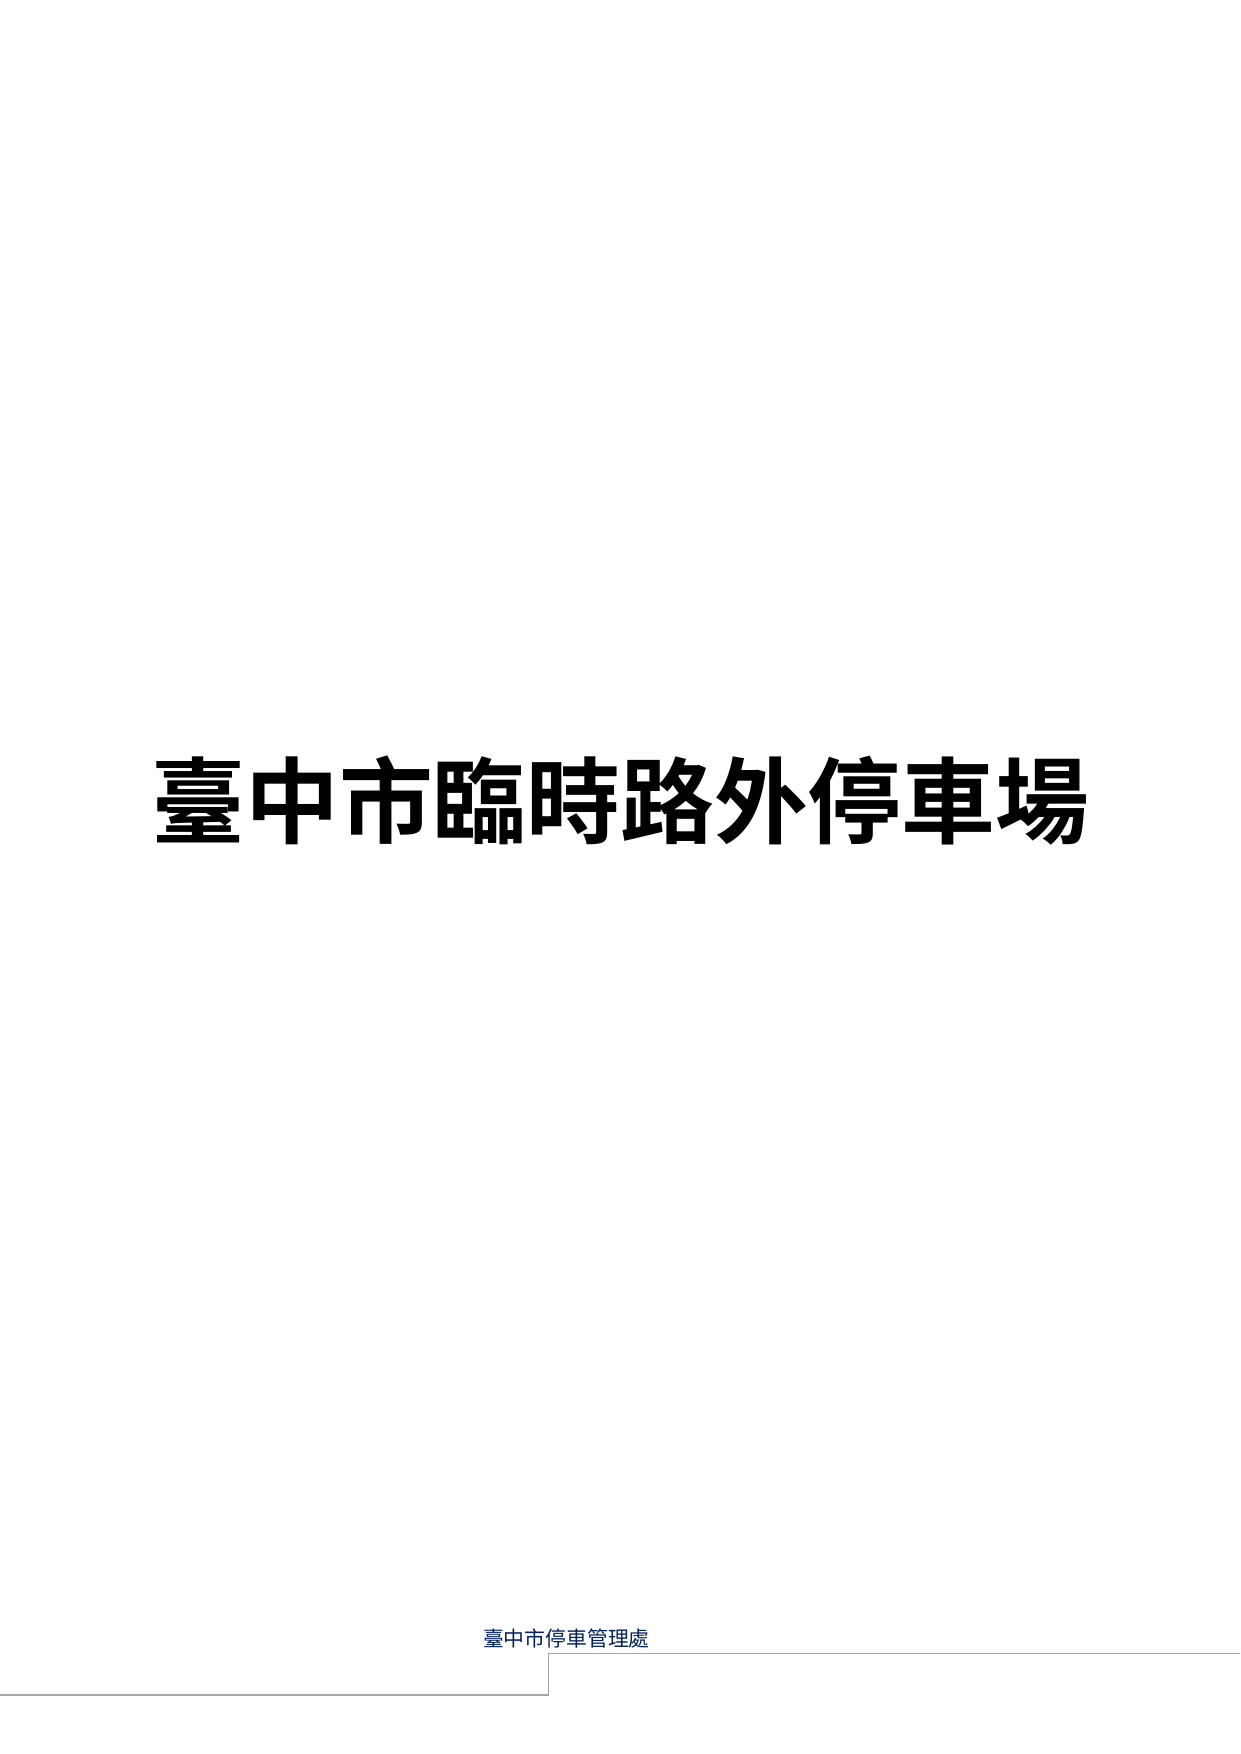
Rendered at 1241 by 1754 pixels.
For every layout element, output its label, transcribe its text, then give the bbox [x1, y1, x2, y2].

text 臺中市臨時路外停車場 [131, 691, 1110, 879]
